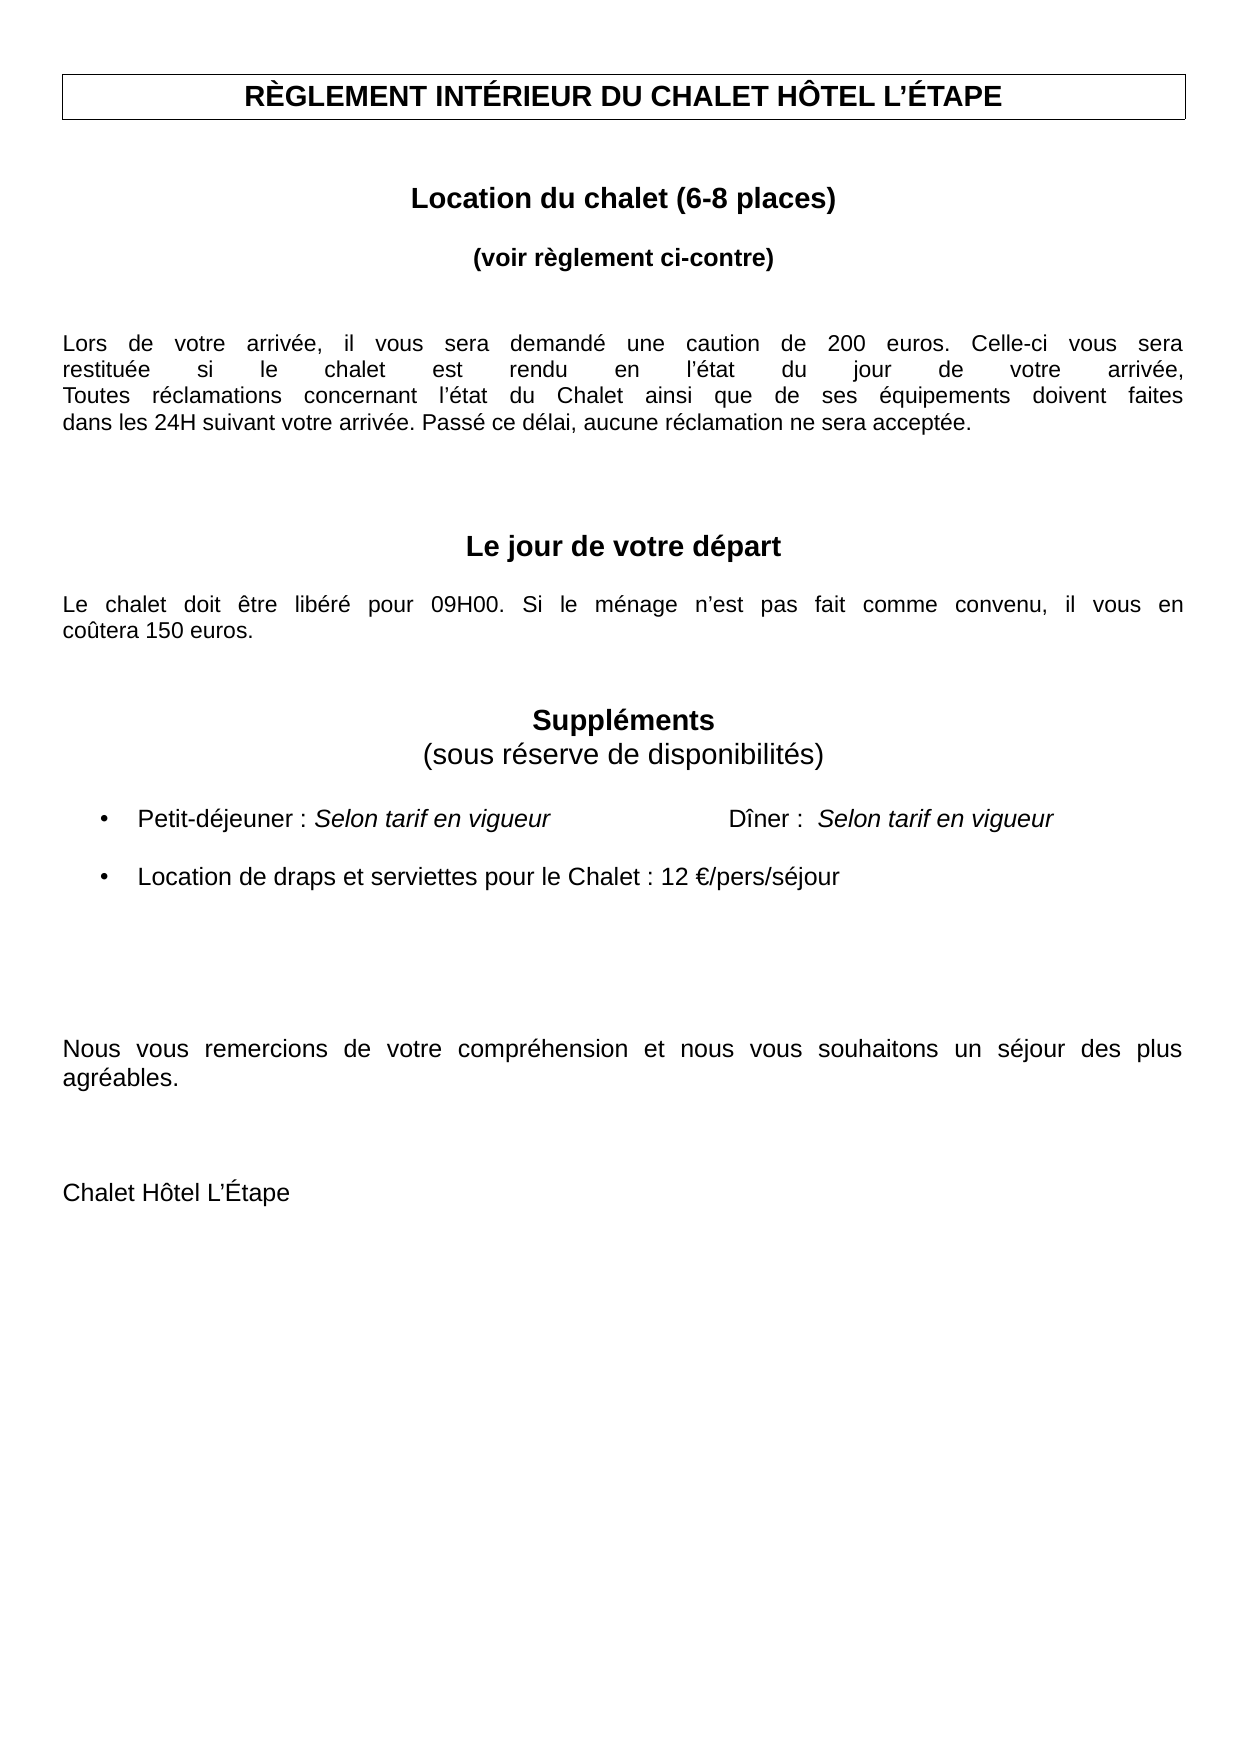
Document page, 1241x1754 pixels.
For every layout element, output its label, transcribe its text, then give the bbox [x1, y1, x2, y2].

text Suppléments [62, 703, 1185, 737]
text Le jour de votre départ [62, 528, 1185, 562]
text Nous vous remercions de votre compréhension et nous vous souhaitons un séjour des plus agréables. [62, 1034, 1185, 1092]
list Location de draps et serviettes pour le Chalet : 12 €/pers/séjour [100, 862, 1185, 891]
table_header RÈGLEMENT INTÉRIEUR DU CHALET HÔTEL L’ÉTAPE [63, 75, 1185, 119]
list Petit-déjeuner : Selon tarif en vigueur Dîner : Selon tarif en vigueur [100, 804, 1185, 833]
text Chalet Hôtel L’Étape [62, 1178, 1185, 1207]
text (sous réserve de disponibilités) [62, 737, 1185, 771]
text Lors de votre arrivée, il vous sera demandé une caution de 200 euros. Celle-ci vous sera restituée si le chalet est rendu en l’état du jour de votre arrivée, Toutes réclamations concernant l’état du Chalet ainsi que de ses équipements doivent faites dans les 24H suivant votre arrivée. Passé ce délai, aucune réclamation ne sera acceptée. [62, 330, 1185, 435]
text Location du chalet (6-8 places) [62, 181, 1185, 215]
text (voir règlement ci-contre) [62, 243, 1185, 272]
text Le chalet doit être libéré pour 09H00. Si le ménage n’est pas fait comme convenu, il vous en coûtera 150 euros. [62, 591, 1185, 643]
